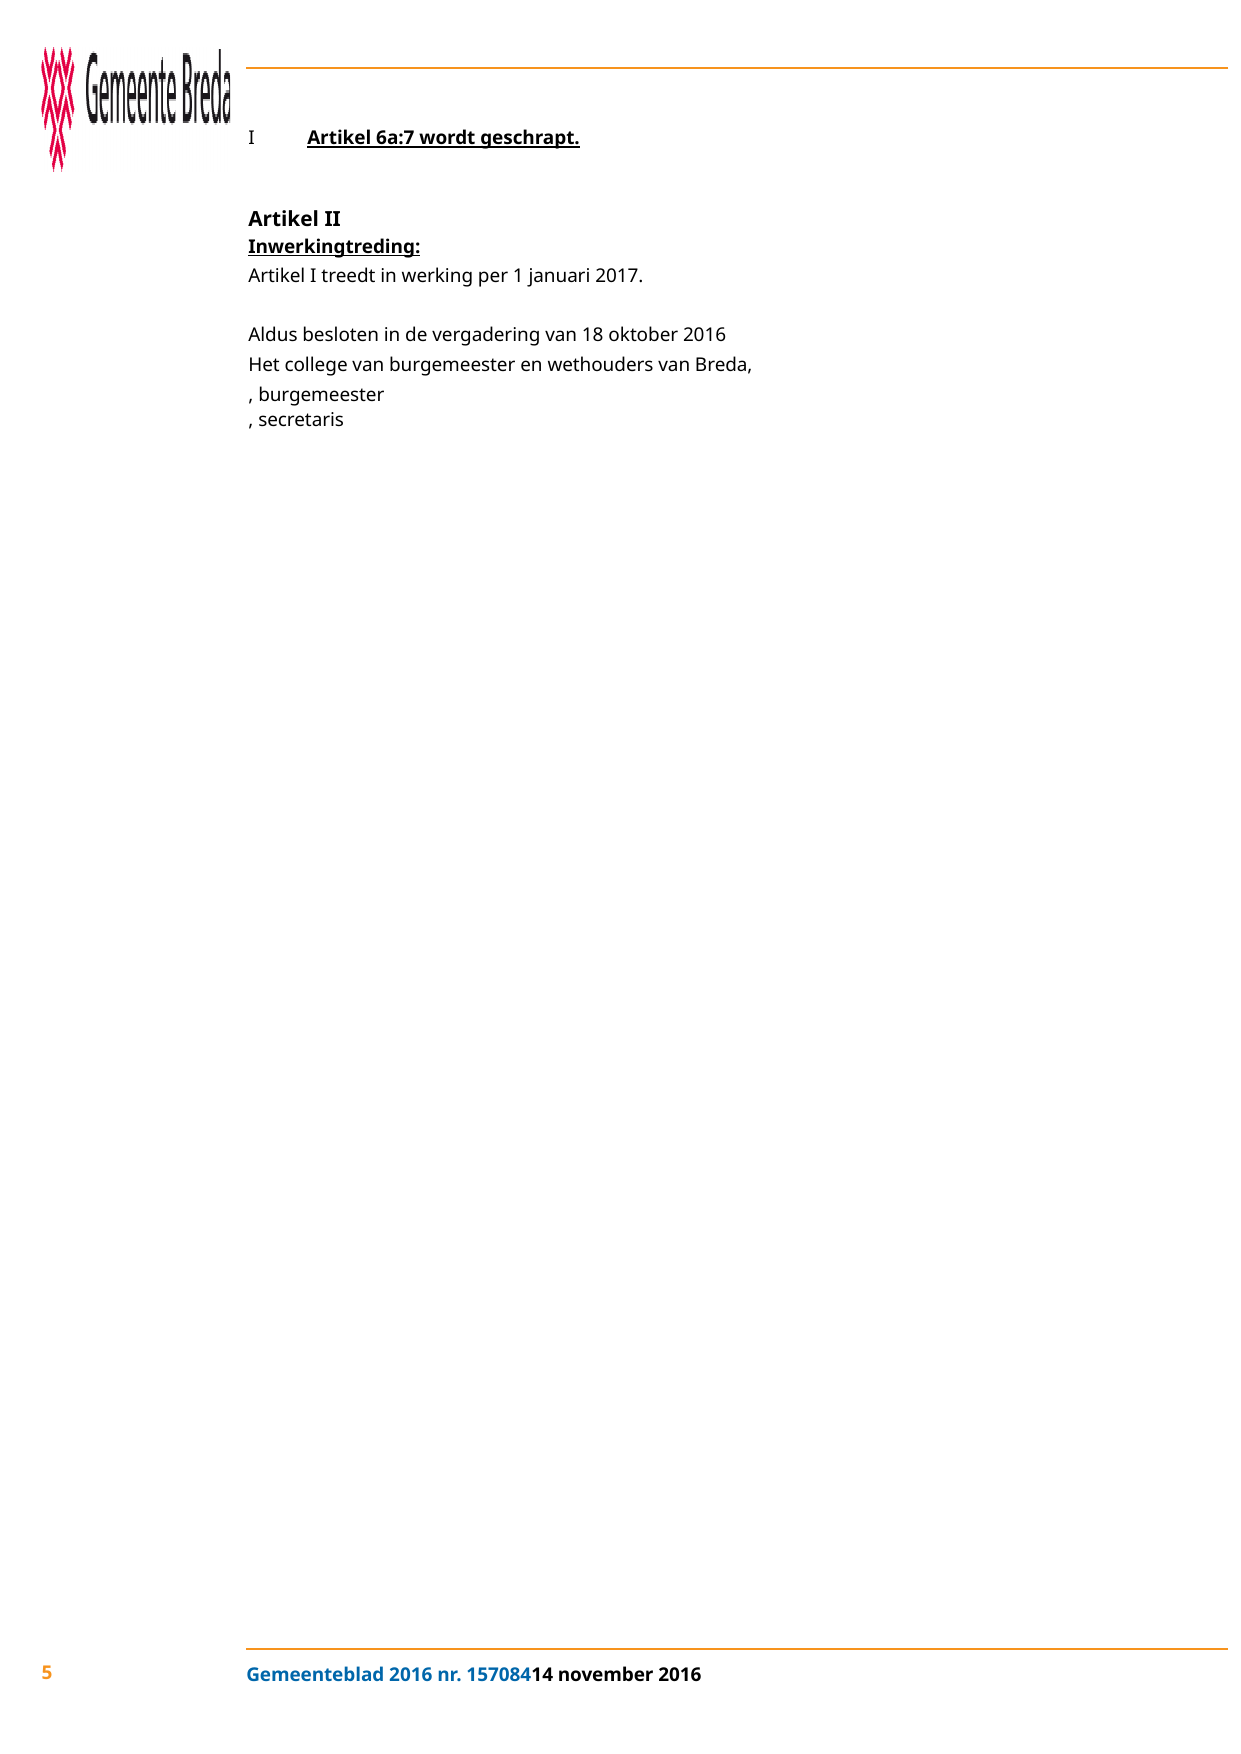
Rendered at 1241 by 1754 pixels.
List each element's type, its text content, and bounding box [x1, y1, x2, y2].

text , burgemeester [248, 381, 1152, 406]
text Artikel I treedt in werking per 1 januari 2017. [248, 262, 1152, 288]
picture [41, 47, 231, 172]
list Artikel 6a:7 wordt geschrapt. [248, 124, 1152, 150]
text Artikel II [248, 204, 1152, 233]
text Het college van burgemeester en wethouders van Breda, [248, 351, 1152, 377]
text Inwerkingtreding: [248, 233, 1152, 258]
text , secretaris [248, 406, 1152, 432]
text Aldus besloten in de vergadering van 18 oktober 2016 [248, 322, 1152, 347]
